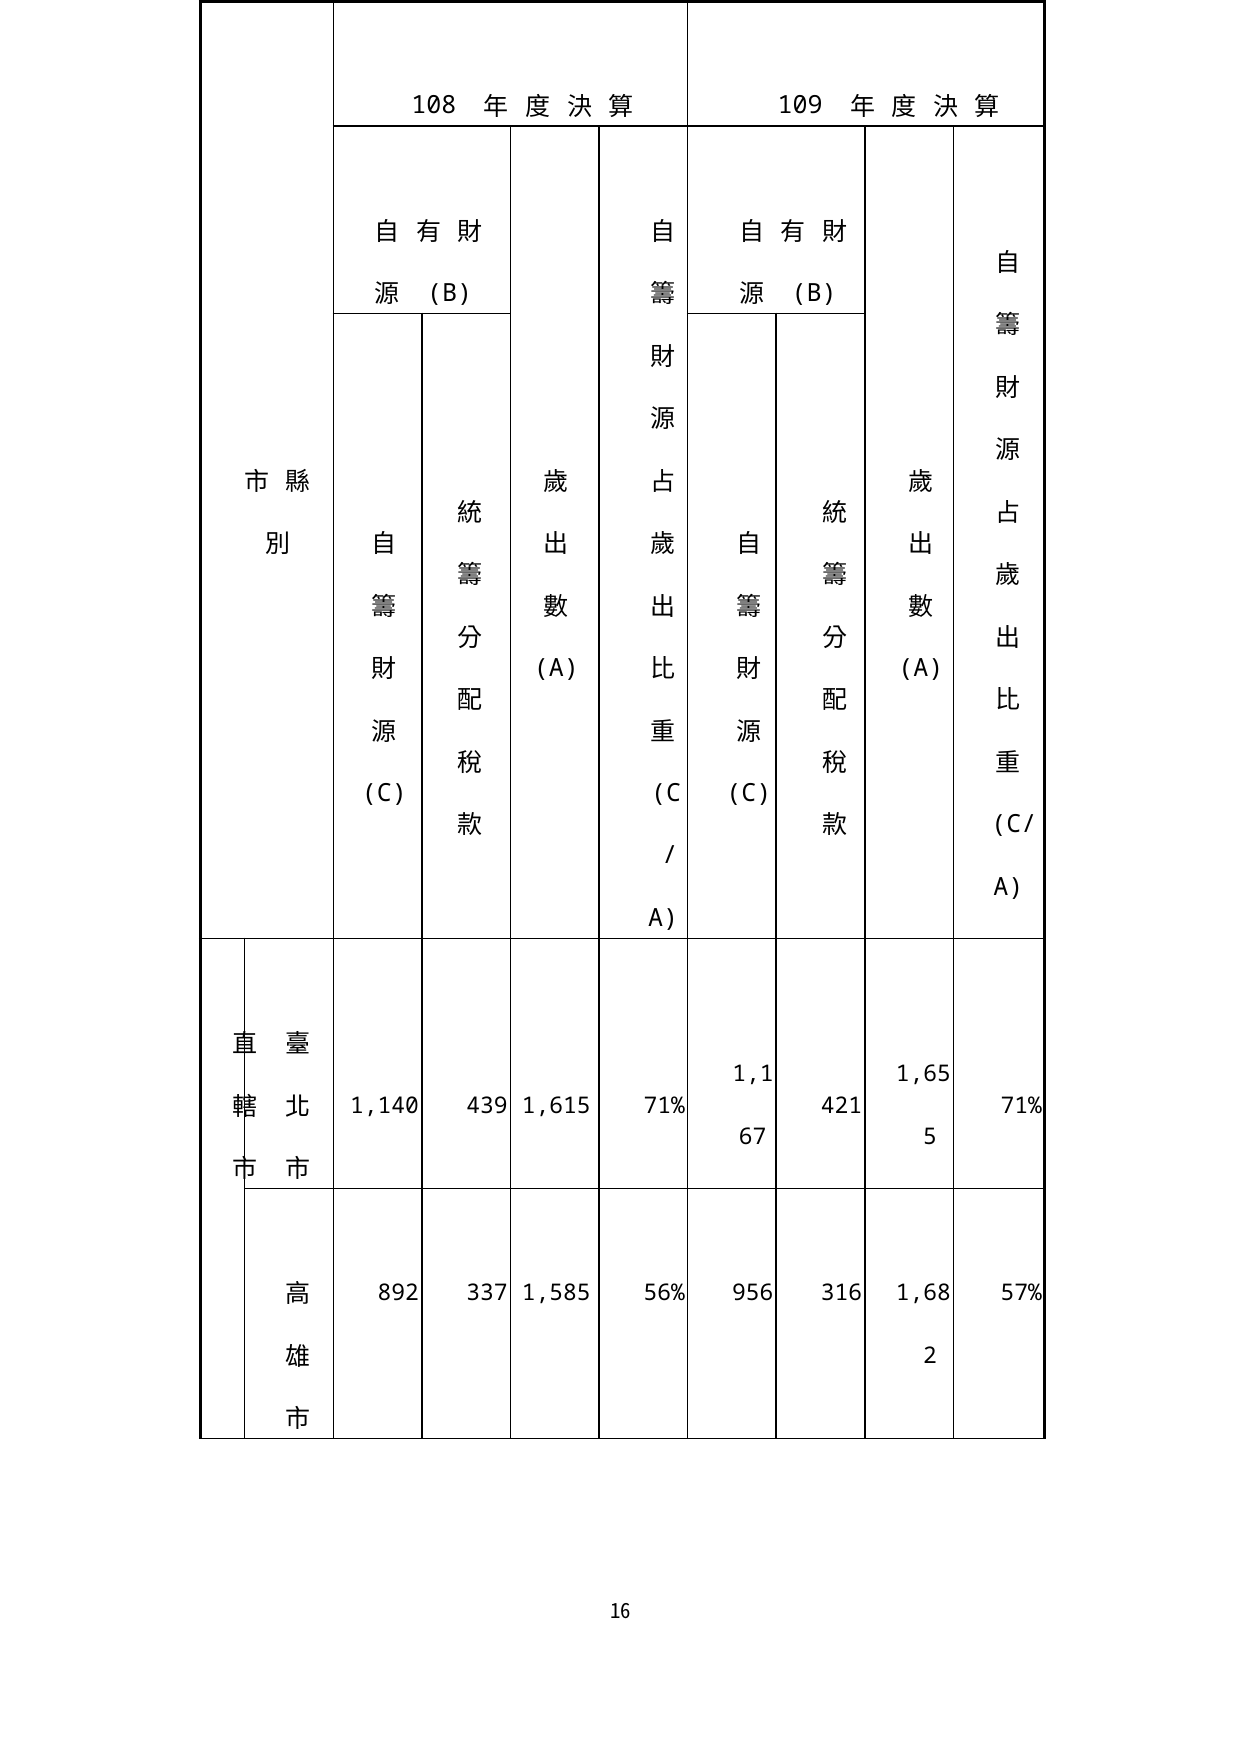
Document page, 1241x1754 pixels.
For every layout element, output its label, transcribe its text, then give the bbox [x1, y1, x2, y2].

table_cell 自籌財源(C) [334, 314, 421, 937]
table_cell 統籌分配稅款 [423, 314, 510, 937]
table_cell 歲出數(A) [511, 127, 598, 937]
table_cell 956 [688, 1189, 775, 1437]
table_cell 自籌財源占歲出比重(C/A) [600, 127, 687, 937]
table_cell 1,140 [334, 939, 421, 1187]
table_cell 自有財源(B) [334, 127, 510, 312]
table_cell 統籌分配稅款 [777, 314, 864, 937]
table_cell 892 [334, 1189, 421, 1437]
table_cell 直轄市 [202, 939, 244, 1437]
table_cell 71% [600, 939, 687, 1187]
table_cell 1,655 [866, 939, 953, 1187]
table_cell 71% [954, 939, 1043, 1187]
table_cell 1,167 [688, 939, 775, 1187]
table_header 市縣別 [202, 3, 333, 937]
table_header 109年度決算 [688, 3, 1043, 125]
table_cell 自籌財源占歲出比重(C/A) [954, 127, 1043, 937]
table_cell 421 [777, 939, 864, 1187]
table_cell 高雄市 [245, 1189, 333, 1437]
table_cell 自有財源(B) [688, 127, 864, 312]
table_cell 316 [777, 1189, 864, 1437]
table_cell 57% [954, 1189, 1043, 1437]
table_cell 自籌財源(C) [688, 314, 775, 937]
table_cell 56% [600, 1189, 687, 1437]
table_cell 1,585 [511, 1189, 598, 1437]
table_cell 臺北市 [245, 939, 333, 1187]
table_cell 1,682 [866, 1189, 953, 1437]
table_header 108年度決算 [334, 3, 687, 125]
table_cell 337 [423, 1189, 510, 1437]
table_cell 歲出數(A) [866, 127, 953, 937]
table_cell 1,615 [511, 939, 598, 1187]
table_cell 439 [423, 939, 510, 1187]
